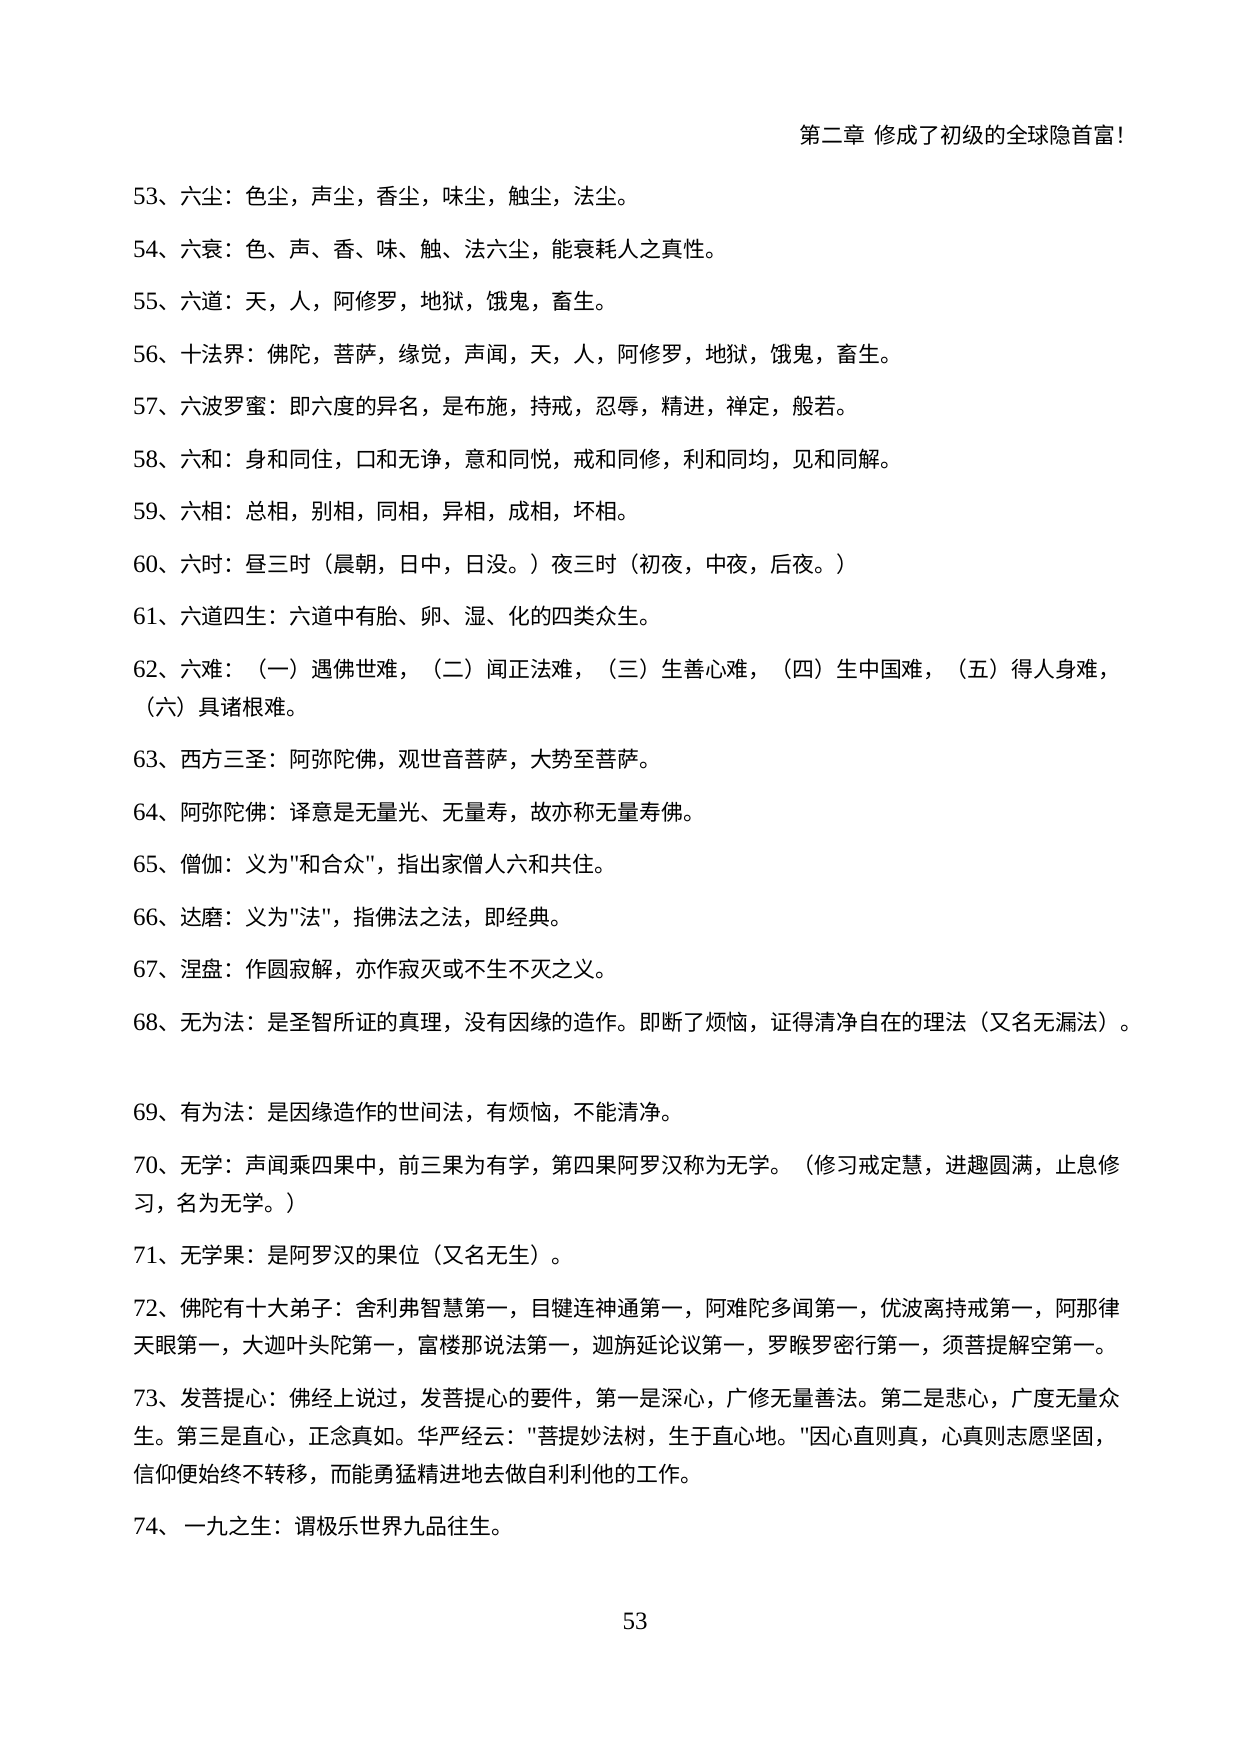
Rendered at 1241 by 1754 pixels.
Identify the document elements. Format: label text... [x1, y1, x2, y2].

text 60、六时：昼三时（晨朝，日中，日没。）夜三时（初夜，中夜，后夜。） [133, 547, 1137, 578]
text 58、六和：身和同住，口和无诤，意和同悦，戒和同修，利和同均，见和同解。 [133, 442, 1137, 473]
text 54、六衰：色、声、香、味、触、法六尘，能衰耗人之真性。 [133, 232, 1137, 263]
text 72、佛陀有十大弟子：舍利弗智慧第一，目犍连神通第一，阿难陀多闻第一，优波离持戒第一，阿那律天眼第一，大迦叶头陀第一，富楼那说法第一，迦旃延论议第一，罗睺罗密行第一，须菩提解空第一。 [133, 1291, 1137, 1360]
text 56、十法界：佛陀，菩萨，缘觉，声闻，天，人，阿修罗，地狱，饿鬼，畜生。 [133, 337, 1137, 368]
text 70、无学：声闻乘四果中，前三果为有学，第四果阿罗汉称为无学。（修习戒定慧，进趣圆满，止息修习，名为无学。） [133, 1148, 1137, 1217]
text 71、无学果：是阿罗汉的果位（又名无生）。 [133, 1238, 1137, 1270]
text 59、六相：总相，别相，同相，异相，成相，坏相。 [133, 494, 1137, 526]
text 55、六道：天，人，阿修罗，地狱，饿鬼，畜生。 [133, 284, 1137, 316]
text 57、六波罗蜜：即六度的异名，是布施，持戒，忍辱，精进，禅定，般若。 [133, 389, 1137, 421]
text 63、西方三圣：阿弥陀佛，观世音菩萨，大势至菩萨。 [133, 742, 1137, 774]
text 53、六尘：色尘，声尘，香尘，味尘，触尘，法尘。 [133, 179, 1137, 211]
text 68、无为法：是圣智所证的真理，没有因缘的造作。即断了烦恼，证得清净自在的理法（又名无漏法）。 [133, 1005, 1137, 1074]
text 66、达磨：义为"法"，指佛法之法，即经典。 [133, 900, 1137, 931]
text 74、 一九之生：谓极乐世界九品往生。 [133, 1509, 1137, 1541]
text 64、阿弥陀佛：译意是无量光、无量寿，故亦称无量寿佛。 [133, 795, 1137, 826]
text 73、发菩提心：佛经上说过，发菩提心的要件，第一是深心，广修无量善法。第二是悲心，广度无量众生。第三是直心，正念真如。华严经云："菩提妙法树，生于直心地。"因心直则真，心真则志愿坚固，信仰便始终不转移，而能勇猛精进地去做自利利他的工作。 [133, 1381, 1137, 1488]
text 67、涅盘：作圆寂解，亦作寂灭或不生不灭之义。 [133, 952, 1137, 984]
text 61、六道四生：六道中有胎、卵、湿、化的四类众生。 [133, 599, 1137, 631]
text 69、有为法：是因缘造作的世间法，有烦恼，不能清净。 [133, 1095, 1137, 1127]
text 65、僧伽：义为"和合众"，指出家僧人六和共住。 [133, 847, 1137, 879]
text 62、六难：（一）遇佛世难，（二）闻正法难，（三）生善心难，（四）生中国难，（五）得人身难，（六）具诸根难。 [133, 652, 1137, 721]
